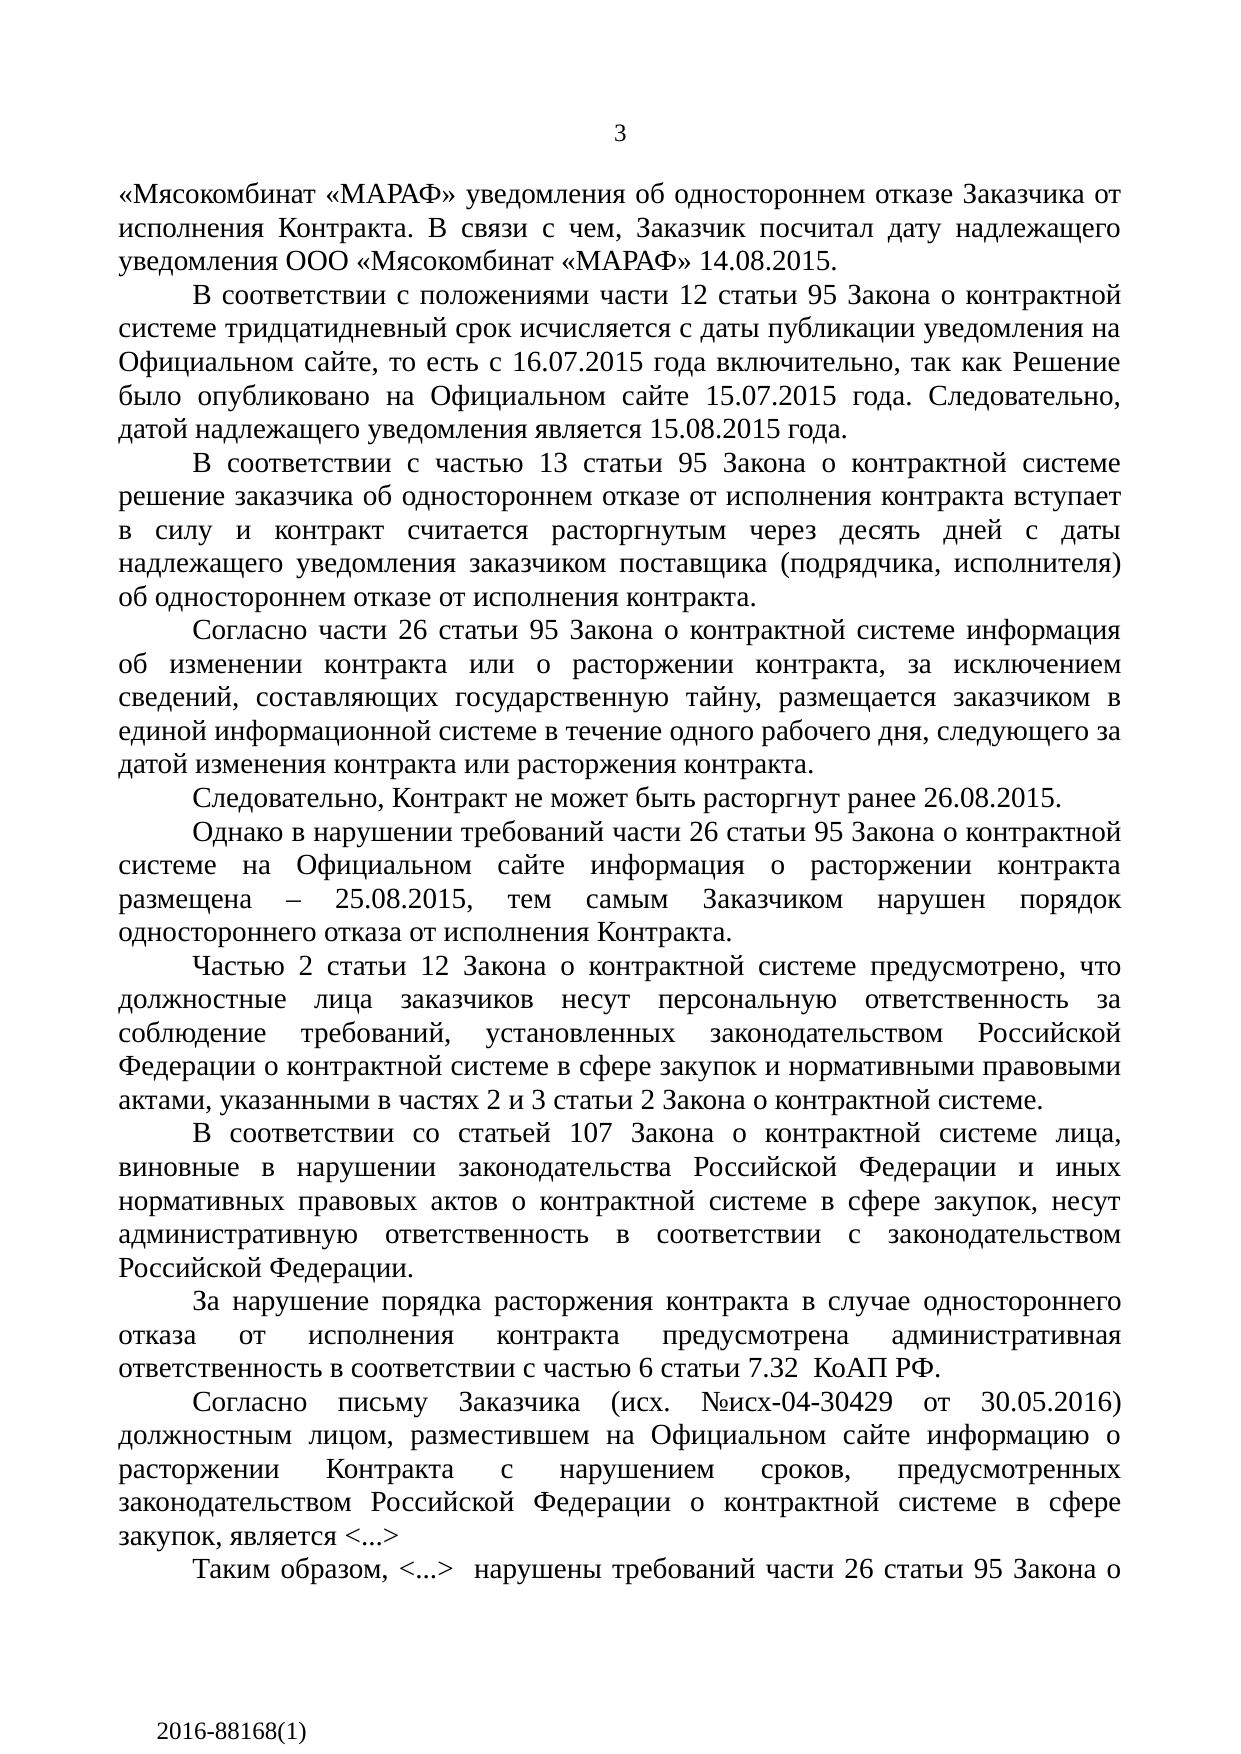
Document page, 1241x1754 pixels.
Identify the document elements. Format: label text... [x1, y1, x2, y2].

text Таким образом, <...> нарушены требований части 26 статьи 95 Закона о [118, 1552, 1122, 1585]
text За нарушение порядка расторжения контракта в случае одностороннего отказа от исполнения контракта предусмотрена административная ответственность в соответствии с частью 6 статьи 7.32 КоАП РФ. [118, 1283, 1122, 1384]
text Частью 2 статьи 12 Закона о контрактной системе предусмотрено, что должностные лица заказчиков несут персональную ответственность за соблюдение требований, установленных законодательством Российской Федерации о контрактной системе в сфере закупок и нормативными правовыми актами, указанными в частях 2 и 3 статьи 2 Закона о контрактной системе. [118, 948, 1122, 1116]
text Согласно письму Заказчика (исх. №исх-04-30429 от 30.05.2016) должностным лицом, разместившем на Официальном сайте информацию о расторжении Контракта с нарушением сроков, предусмотренных законодательством Российской Федерации о контрактной системе в сфере закупок, является <...> [118, 1384, 1122, 1552]
text Согласно части 26 статьи 95 Закона о контрактной системе информация об изменении контракта или о расторжении контракта, за исключением сведений, составляющих государственную тайну, размещается заказчиком в единой информационной системе в течение одного рабочего дня, следующего за датой изменения контракта или расторжения контракта. [118, 612, 1122, 780]
text Однако в нарушении требований части 26 статьи 95 Закона о контрактной системе на Официальном сайте информация о расторжении контракта размещена – 25.08.2015, тем самым Заказчиком нарушен порядок одностороннего отказа от исполнения Контракта. [118, 814, 1122, 948]
text В соответствии со статьей 107 Закона о контрактной системе лица, виновные в нарушении законодательства Российской Федерации и иных нормативных правовых актов о контрактной системе в сфере закупок, несут административную ответственность в соответствии с законодательством Российской Федерации. [118, 1116, 1122, 1283]
text В соответствии с положениями части 12 статьи 95 Закона о контрактной системе тридцатидневный срок исчисляется с даты публикации уведомления на Официальном сайте, то есть с 16.07.2015 года включительно, так как Решение было опубликовано на Официальном сайте 15.07.2015 года. Следовательно, датой надлежащего уведомления является 15.08.2015 года. [118, 277, 1122, 445]
text Следовательно, Контракт не может быть расторгнут ранее 26.08.2015. [118, 780, 1122, 814]
text В соответствии с частью 13 статьи 95 Закона о контрактной системе решение заказчика об одностороннем отказе от исполнения контракта вступает в силу и контракт считается расторгнутым через десять дней с даты надлежащего уведомления заказчиком поставщика (подрядчика, исполнителя) об одностороннем отказе от исполнения контракта. [118, 445, 1122, 612]
text «Мясокомбинат «МАРАФ» уведомления об одностороннем отказе Заказчика от исполнения Контракта. В связи с чем, Заказчик посчитал дату надлежащего уведомления ООО «Мясокомбинат «МАРАФ» 14.08.2015. [118, 176, 1122, 277]
